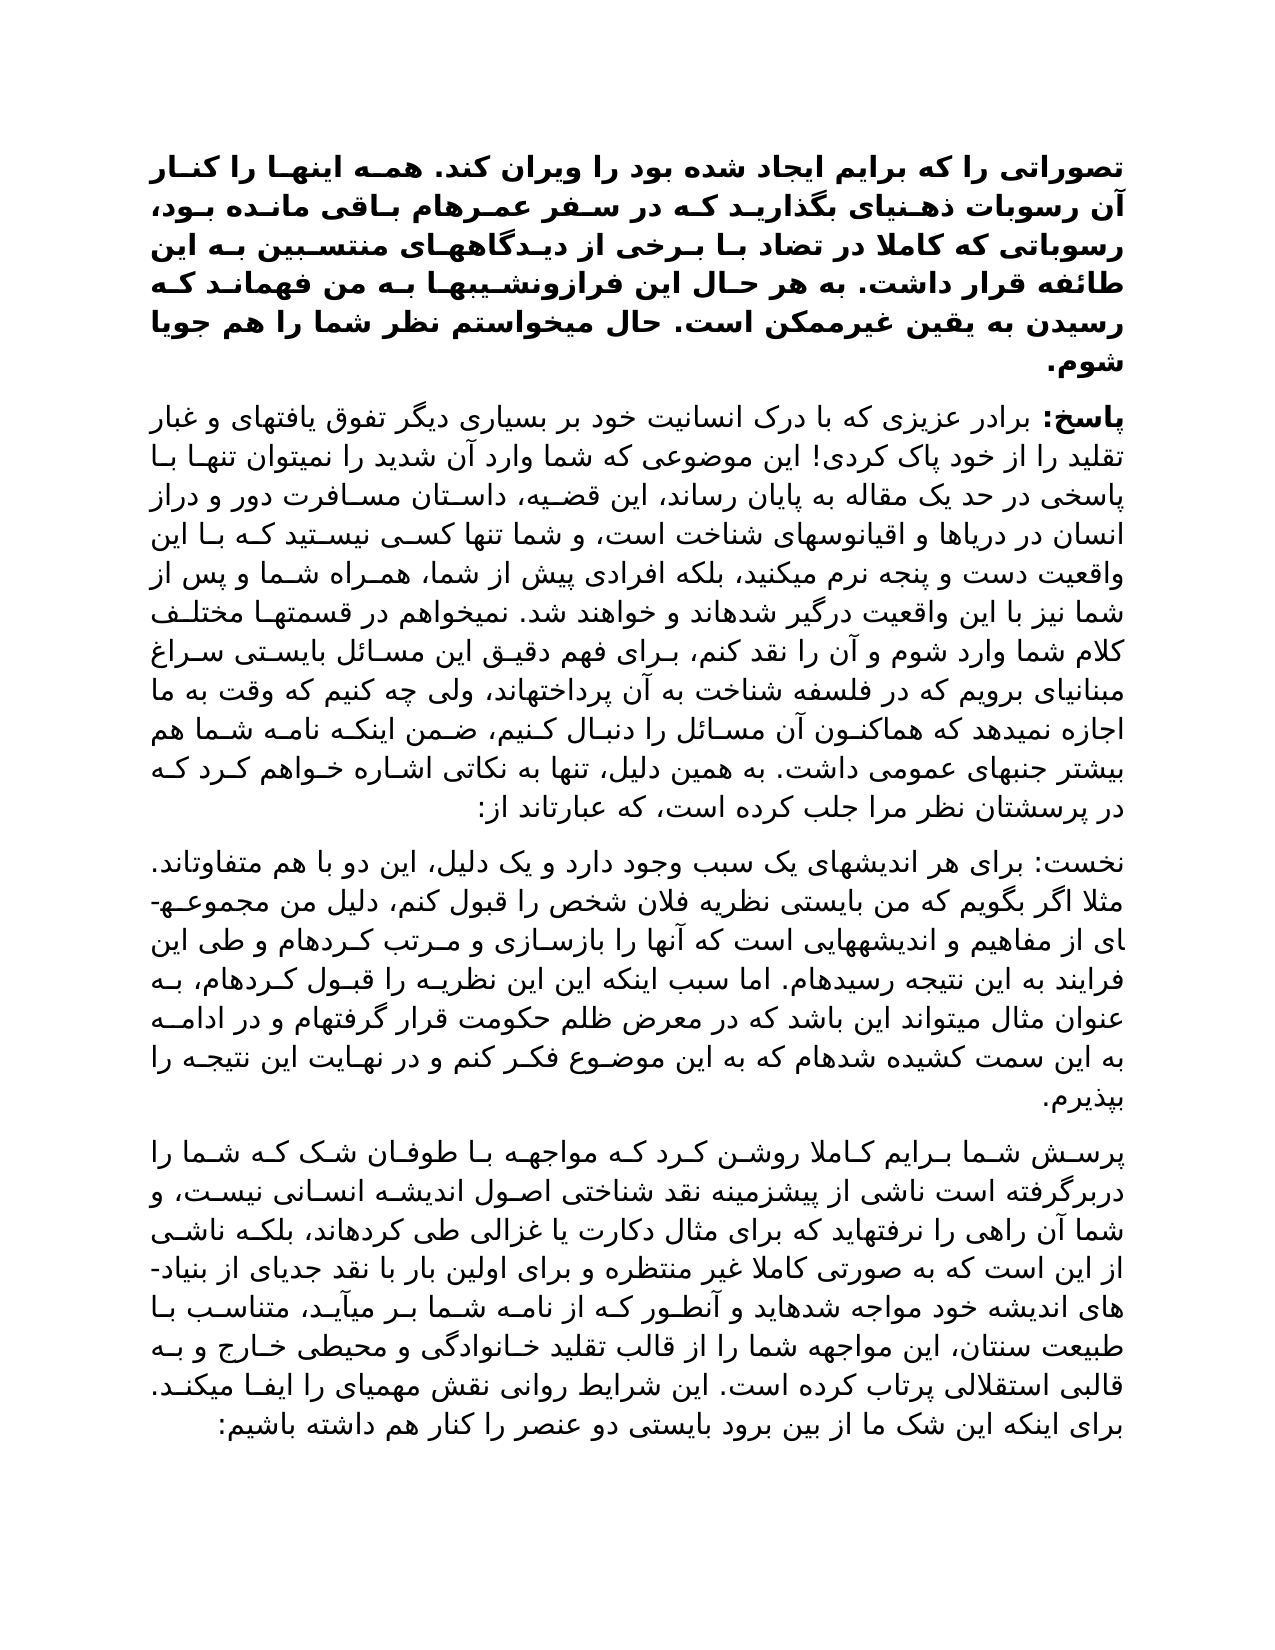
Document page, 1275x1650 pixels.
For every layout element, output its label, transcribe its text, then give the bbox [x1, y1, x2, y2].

text پرسش شما برایم کاملا روشن کرد که مواجهه­ با طوفان شک که شما را دربرگرفته است ناشی از پیش­زمینه نقد شناختی اصول اندیشه انسانی نیست، و شما آن راهی را نرفته­اید که برای مثال دکارت یا غزالی طی کرده­اند، بلکه ناشی از این است که به صورتی کاملا غیر منتظره و برای اولین بار با نقد جدی­ای از بنیاد­های اندیشه خود مواجه شده­اید و آن­طور که از نامه شما بر می­آید، متناسب با طبیعت سنتان، این مواجهه شما را از قالب تقلید خانوادگی و محیطی خارج و به قالبی استقلالی پرتاب کرده است. این شرایط روانی نقش مهمی­ای را ایفا می­کند. برای اینکه این شک ما از بین برود بایستی دو عنصر را کنار هم داشته باشیم: [150, 1135, 1125, 1442]
text پاسخ: برادر عزیزی که با درک انسانیت خود بر بسیاری دیگر تفوق یافته­ای و غبار تقلید را از خود پاک کردی! این موضوعی که شما وارد آن شدید را نمی­توان تنها با پاسخی در حد یک مقاله به پایان رساند، این قضیه، داستان مسافرت دور و دراز انسان در دریاها و اقیانوس­های شناخت است، و شما تنها کسی نیستید که با این واقعیت دست و پنجه نرم می­کنید، بلکه افرادی پیش از شما، همراه شما و پس از شما نیز با این واقعیت درگیر شده­اند و خواهند شد. نمی­خواهم در قسمت­ها مختلف کلام شما وارد شوم و آن را نقد کنم، برای فهم دقیق این مسائل بایستی سراغ مبنانی­ای برویم که در فلسفه شناخت به آن پرداخته­اند، ولی چه کنیم که وقت به ما اجازه نمی­دهد که هم­اکنون آن مسائل را دنبال کنیم، ضمن اینکه نامه شما­ هم بیشتر جنبه­ای عمومی داشت. به همین دلیل، تنها به نکاتی اشاره خواهم کرد که در پرسشتان نظر مرا جلب کرده است، که عبارت­اند از: [150, 400, 1125, 824]
text  سؤال: تا کنون روش تام و تمامی را برای بررسی عقایدم نیافته­ام، به عبارتی راهی را پیدا نکرده­ام که نتایج یقینی­ای را به دنبال داشته باشد. یقین محال است! هر فردی را که مانند من بخواهد عقایدش را بررسی کند اگر کنار هر دین­داری بنشانید که دین خاصی را برگزیده یا اندیشه خاصی را پذیرفته است، از سخنانش متأثر می­شود. اگر فرض کنیم با تمام ادیان و مذاهب هم آشنا شده باشد – امر بسیار وقت­گیر!- باز خود دینی را هم که در نهایت انتخاب می­کند، مذاهب مختلفی از آن متفرع شده­اند، و باز اگر فرض کنیم که نسبت به یک دین و یک مذهب کاملا قانع شده باشد، باز هم احتمال خطا را نمی­تواند از بین ببرد، مگر می­شود که از تمام اندیشه­ها و نظریات آگاه شده باشیم؟ حتی اگر این هم اتفاق هم افتاده باشد، آینده را چه کنیم؟! همین نگاه به آینده کافی است که ما را به موضع کنونیمان مشکوک کند. شاید همین امر، ما را به بی­فایدگی فلسفه و کلام بکشاند و برای آن­ دو فایده­ای جز جدال با دیگران و بدیل سازی­های بیهوده پیدا نکنیم. با این حال باز پرسشم را تکرار می­کنم: چه روشی برای بررسی عقایدمان کارآمد است؟ آیا این روش دیگر مشکلی ندارد؟ آیا در نهایت به یقین می­رسیم؟ دوست دارم سخن خود را با داستانی که برایم روی­داده است به پایان برسانم. تقریبا پنج سال پیش تصادفا با کتابی تحت عنوان: «پرسش­هایی که جوان شیعه­ای را به سوی حق راهنمایی کرد» مواجه شدم. به سبب محیط اجتماعی خود و به ویژه محیط خانوادگیم، به­هیچ­وجه در این حال و هوا نبودم و به این موضوعات، اصلا توجه نداشتم! چهارده ساله بودم و هم و غمم بازی­های رایانه­ای و جهان­های نامتناهی آن بود. با خیال راحت – همانطور که اقتضای این سن و سال است- در جنگ­ها شرکت می­کردم و با بازی­های دیگر دنبال این بودم که قهرمانی­ در این مسابقات را به دست آورم، در زندگی طبیعی­ام هم کاملا بی­خیال بودم. برخی از این بازی­ها که میان­مان رواج فراوانی دارند – شاید خوب باشد که به این مطلب توجه کنیم- زندگی کاملی را فراهم می­کنند، مانند اینکه کسی شخصی زندگی­اش را می­کند، خانه­ای در اختیارش است، ماشینی را زیر پایش انداخته و غالبا هر روز جرم و جنایتی از او سر می­زند. وقتی اینطور وقتم به بطالت می­گذشت و دلمشغولی واقعیم همین­ها – بازی­ها- بودند دیگر تقریبا برایم وقتی نمی­ماند، همان یک­ذره وقتی هم که مانده بود، باید صرف درس و مدرسه­ام می­کردم، تا پله­ای ترقی را بپیمایم، تا پدر و مادر و به طور کلی محیطی که در آن زندگی می­کردم خوشحال شوند! در این میان این کتاب توجهم را جلب کرد و مطالعه آن را شروع کردم. همانطور که پیش می­رفتم به تمامی عقایدی که داشتم مشکوک شدم و هنگام این مطالعه فکر می­کردم استدلال­های این کتاب ضعیف نیستند، ولی چند دقیقه که از مطالعه آن فارق شدم به این فکر کردم که آیا معقول است آن مرجعی که از او تقلید می­کنم – پدرم مرا به سمت ایشان هدایت کرد- و از نظرم آدم بزرگی هستند... نسبت به این امور جاهل باشند؟ آیا امام جماعتی که از کودکی پشتش نماز می­خوانم چیزی از دین نمی­داند؟ یا چرا نباید به امام جماعتی که اینقدر دوستش داریم و پیشانی­اش را می­بوسیم این کتاب را بدهم تا پاسخم را از ایشان دریافت کنم؟ در این صورت حتما این گیجی و منگی من از بین خواهد رفت یا دست­کم، بسیار کم­تر خواهد شد، ایشان به اندازه کافی دانشمند و فرزانه هستند و منطقی است که به پرسش­های من پاسخ دهند اگرچه که این این پرسش­ها از نظر من بسیار مشکل باشند. روز بعد او را ملاقات کردم و تا چند روز بعد پرسش­هایم را به او ارائه می­کردم. با گذشت یک هفته، پاسخ­های خود را نوشته شده بر پشت همان کاغذ پرسش­ها برگرداند و همانجا، کسی که این پرسش­ها را در ذهنم ایجاد کرده بود را با وصف نادان خطاب می­کرد. پس از اینکه پاسخ­های او را مطالعه کردم با مشکل بزرگی مواجه شدم و آن هم اینکه پاسخ­های ایشان بسیار سطحی و ناکافی بود! شاید به این دلیل که این روحانی عزیز می­خواست پاسخ­هایی ساده­ و مطابق فهم من به این پرسش­ها داده باشد، شاید هم وقت نداشت که به اندازه کافی در متون تاریخی بگردد و شواهد قانع­کننده­ای را برای پاسخ­هایش به دست آورد. به هر حال این طلبه مبلغ نتوانست مرا قانع کند. پس از آن نیز رویداد­های مشابهی برایم پیش آمد، به کلیساهای مختلفی در کویت سر زدم و با مسئولین آن نشست و برخاست داشتم. خودم را در دوره­ای قانع کرده بودم که حق، خودش را به من نشان خواهد داد. در همین راستا از یکی از فارغ التحصیلان دانشکده­ دین شناسی خواستم تا با ایجاد پرسش­هایی، تصوراتی را که برایم ایجاد شده بود را ویران کند. همه این­ها را کنار آن رسوبات ذهنی­ای بگذارید که در سفر عمره­ام باقی مانده بود، رسوباتی که کاملا در تضاد با برخی از دیدگاه­های منتسبین به این طائفه قرار داشت. به هر حال این فرازونشیب­ها به من فهماند که رسیدن به یقین غیرممکن است. حال می­خواستم نظر شما را هم جویا شوم. [150, 150, 1125, 379]
text نخست: برای هر اندیشه­ای یک سبب وجود دارد و یک دلیل، این دو با هم متفاوت­اند. مثلا اگر بگویم که من بایستی نظریه فلان شخص را قبول کنم، دلیل من مجموعه­ای از مفاهیم و اندیشه­هایی است که آن­ها را بازسازی و مرتب کرده­ام و طی این فرایند به این نتیجه رسیده­ام. اما سبب اینکه این این نظریه را قبول کرده­ام، به عنوان مثال می­تواند این باشد که در معرض ظلم حکومت قرار گرفته­ام و در ادامه به این سمت کشیده­ شده­ام که به این موضوع فکر کنم و در نهایت این نتیجه را بپذیرم. [150, 846, 1125, 1113]
